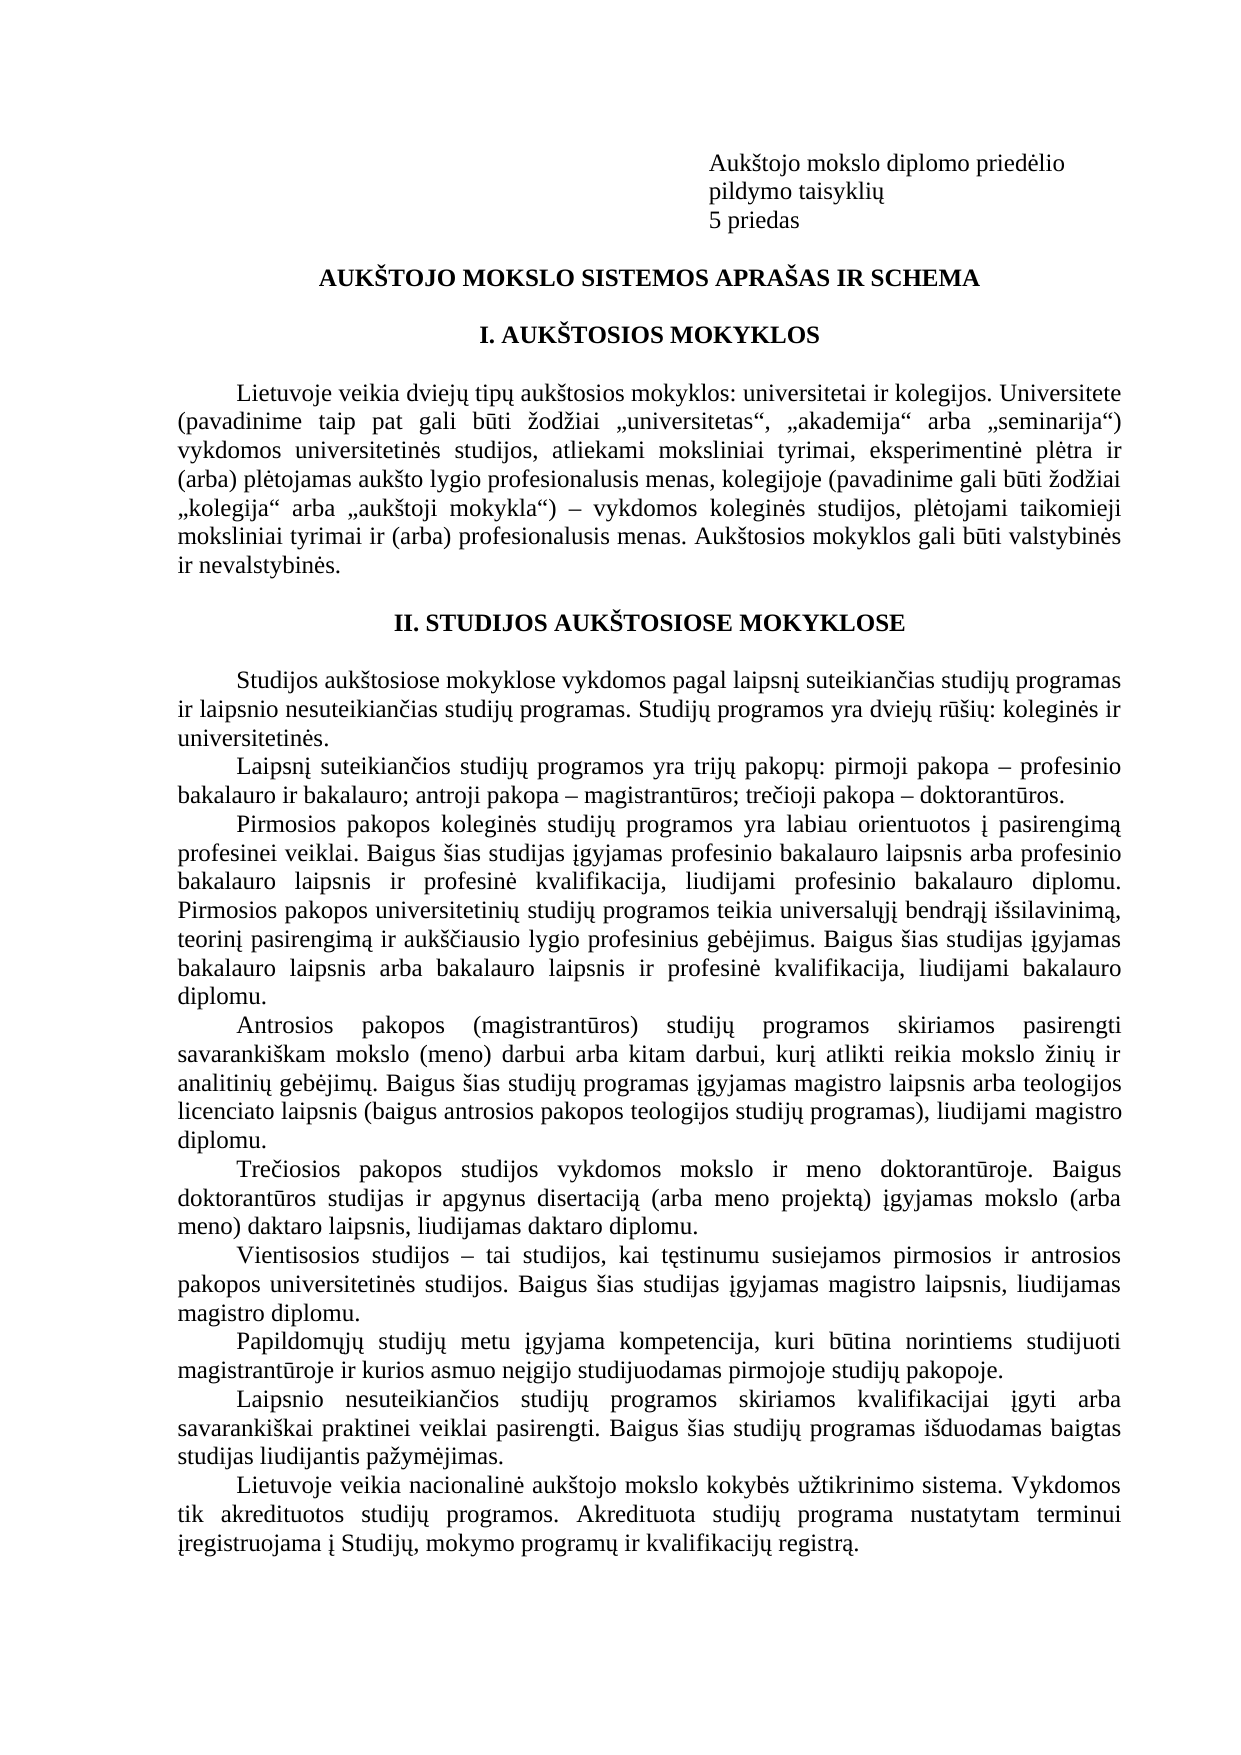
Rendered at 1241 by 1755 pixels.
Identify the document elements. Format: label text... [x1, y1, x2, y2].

text Aukštojo mokslo diplomo priedėlio [177, 148, 1122, 176]
text Trečiosios pakopos studijos vykdomos mokslo ir meno doktorantūroje. Baigus doktorantūros studijas ir apgynus disertaciją (arba meno projektą) įgyjamas mokslo (arba meno) daktaro laipsnis, liudijamas daktaro diplomu. [177, 1154, 1122, 1240]
text Studijos aukštosiose mokyklose vykdomos pagal laipsnį suteikiančias studijų programas ir laipsnio nesuteikiančias studijų programas. Studijų programos yra dviejų rūšių: koleginės ir universitetinės. [177, 665, 1122, 751]
text I. AUKŠTOSIOS MOKYKLOS [177, 320, 1122, 349]
text pildymo taisyklių [177, 176, 1122, 205]
text Laipsnį suteikiančios studijų programos yra trijų pakopų: pirmoji pakopa – profesinio bakalauro ir bakalauro; antroji pakopa – magistrantūros; trečioji pakopa – doktorantūros. [177, 751, 1122, 809]
text Pirmosios pakopos koleginės studijų programos yra labiau orientuotos į pasirengimą profesinei veiklai. Baigus šias studijas įgyjamas profesinio bakalauro laipsnis arba profesinio bakalauro laipsnis ir profesinė kvalifikacija, liudijami profesinio bakalauro diplomu. Pirmosios pakopos universitetinių studijų programos teikia universalųjį bendrąjį išsilavinimą, teorinį pasirengimą ir aukščiausio lygio profesinius gebėjimus. Baigus šias studijas įgyjamas bakalauro laipsnis arba bakalauro laipsnis ir profesinė kvalifikacija, liudijami bakalauro diplomu. [177, 809, 1122, 1010]
text AUKŠTOJO MOKSLO SISTEMOS APRAŠAS IR SCHEMA [177, 263, 1122, 291]
text Papildomųjų studijų metu įgyjama kompetencija, kuri būtina norintiems studijuoti magistrantūroje ir kurios asmuo neįgijo studijuodamas pirmojoje studijų pakopoje. [177, 1326, 1122, 1384]
text Lietuvoje veikia dviejų tipų aukštosios mokyklos: universitetai ir kolegijos. Universitete (pavadinime taip pat gali būti žodžiai „universitetas“, „akademija“ arba „seminarija“) vykdomos universitetinės studijos, atliekami moksliniai tyrimai, eksperimentinė plėtra ir (arba) plėtojamas aukšto lygio profesionalusis menas, kolegijoje (pavadinime gali būti žodžiai „kolegija“ arba „aukštoji mokykla“) – vykdomos koleginės studijos, plėtojami taikomieji moksliniai tyrimai ir (arba) profesionalusis menas. Aukštosios mokyklos gali būti valstybinės ir nevalstybinės. [177, 378, 1122, 579]
text Lietuvoje veikia nacionalinė aukštojo mokslo kokybės užtikrinimo sistema. Vykdomos tik akredituotos studijų programos. Akredituota studijų programa nustatytam terminui įregistruojama į Studijų, mokymo programų ir kvalifikacijų registrą. [177, 1470, 1122, 1556]
text Vientisosios studijos – tai studijos, kai tęstinumu susiejamos pirmosios ir antrosios pakopos universitetinės studijos. Baigus šias studijas įgyjamas magistro laipsnis, liudijamas magistro diplomu. [177, 1240, 1122, 1326]
text Laipsnio nesuteikiančios studijų programos skiriamos kvalifikacijai įgyti arba savarankiškai praktinei veiklai pasirengti. Baigus šias studijų programas išduodamas baigtas studijas liudijantis pažymėjimas. [177, 1384, 1122, 1470]
text II. STUDIJOS AUKŠTOSIOSE MOKYKLOSE [177, 608, 1122, 636]
text Antrosios pakopos (magistrantūros) studijų programos skiriamos pasirengti savarankiškam mokslo (meno) darbui arba kitam darbui, kurį atlikti reikia mokslo žinių ir analitinių gebėjimų. Baigus šias studijų programas įgyjamas magistro laipsnis arba teologijos licenciato laipsnis (baigus antrosios pakopos teologijos studijų programas), liudijami magistro diplomu. [177, 1010, 1122, 1154]
text 5 priedas [177, 205, 1122, 234]
